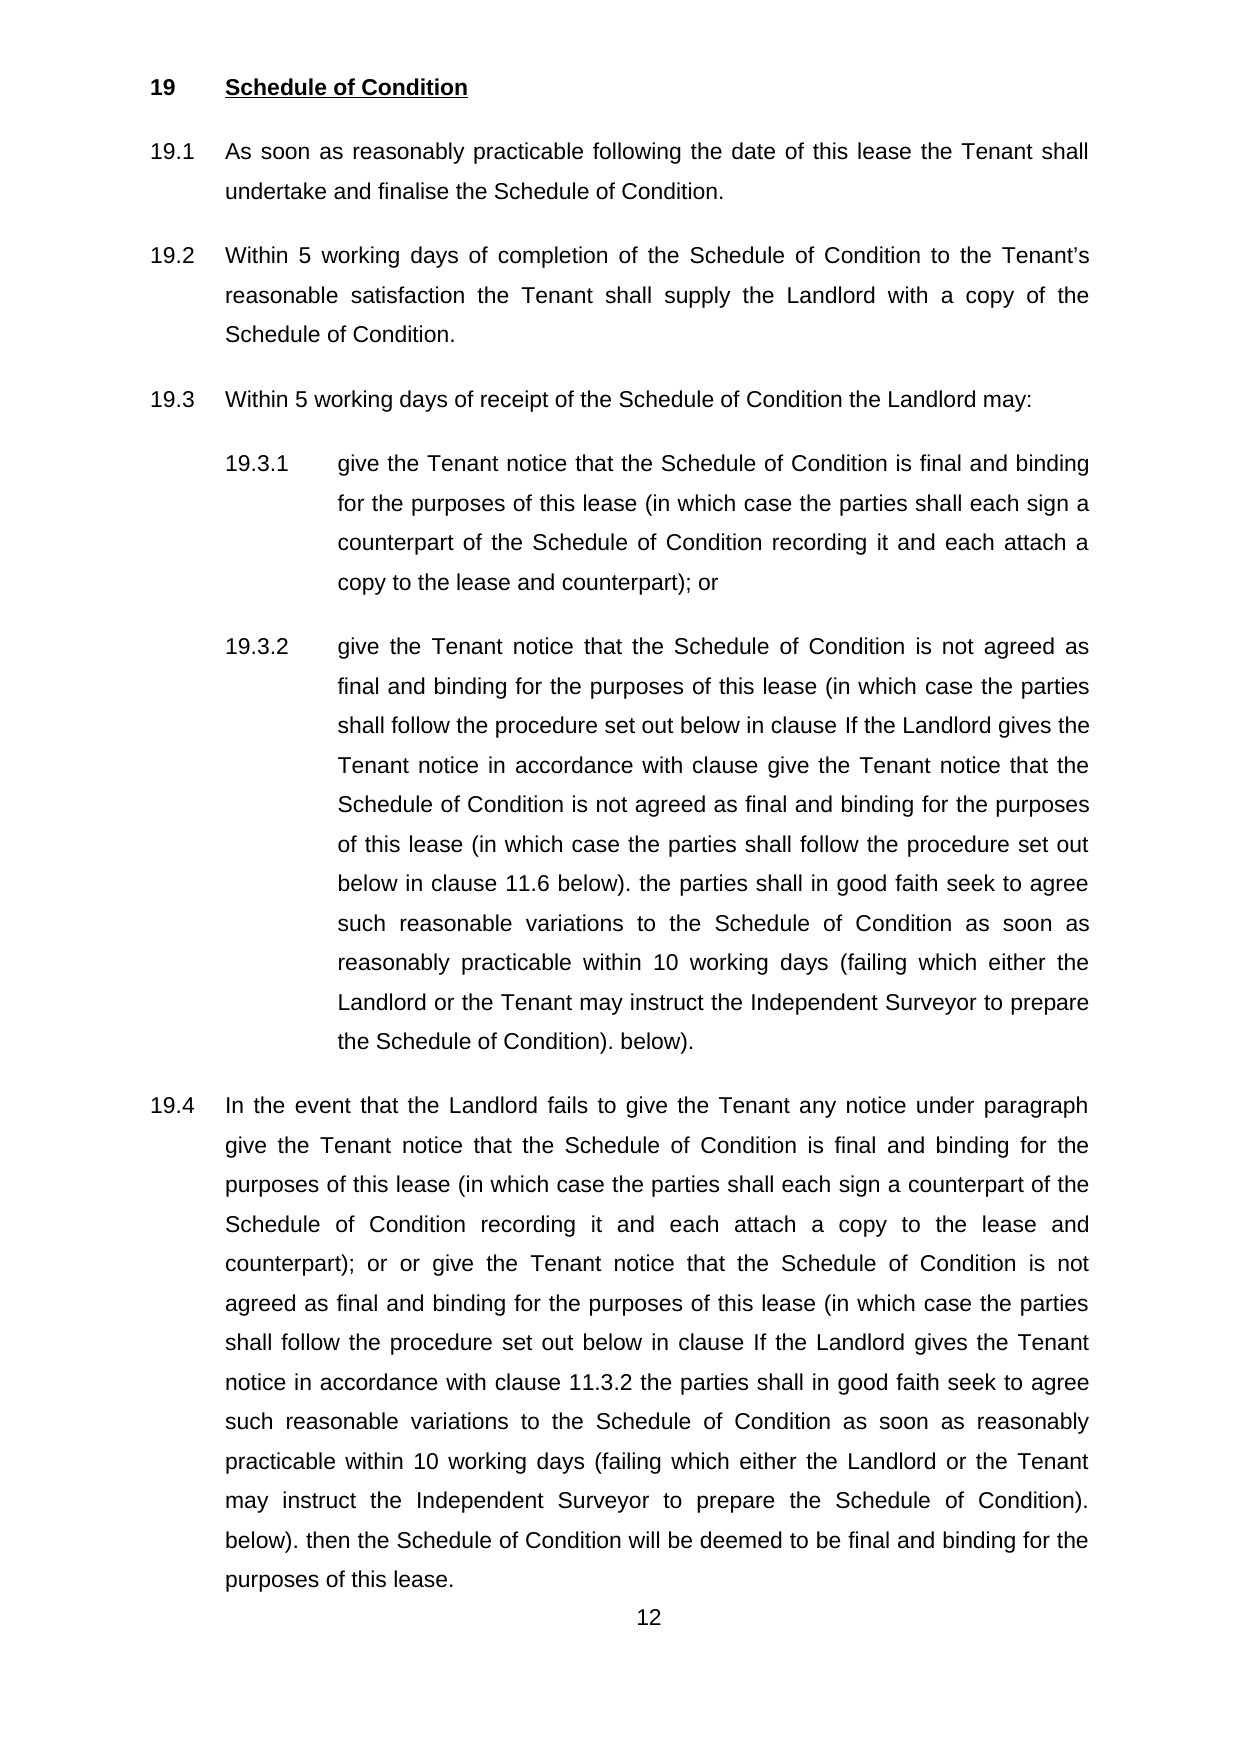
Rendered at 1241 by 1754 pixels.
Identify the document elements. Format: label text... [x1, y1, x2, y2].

subtitle give the Tenant notice that the Schedule of Condition is final and binding for the purposes of this lease (in which case the parties shall each sign a counterpart of the Schedule of Condition recording it and each attach a copy to the lease and counterpart); or [225, 450, 1090, 595]
subtitle Within 5 working days of completion of the Schedule of Condition to the Tenant’s reasonable satisfaction the Tenant shall supply the Landlord with a copy of the Schedule of Condition. [150, 242, 1090, 348]
subtitle Schedule of Condition [150, 74, 1090, 100]
subtitle As soon as reasonably practicable following the date of this lease the Tenant shall undertake and finalise the Schedule of Condition. [150, 138, 1090, 204]
subtitle In the event that the Landlord fails to give the Tenant any notice under paragraph 11.3.1 or 11.3.2 then the Schedule of Condition will be deemed to be final and binding for the purposes of this lease. [150, 1092, 1090, 1592]
subtitle Within 5 working days of receipt of the Schedule of Condition the Landlord may: [150, 386, 1090, 412]
subtitle give the Tenant notice that the Schedule of Condition is not agreed as final and binding for the purposes of this lease (in which case the parties shall follow the procedure set out below in clause 11.6 below). [225, 633, 1090, 1054]
